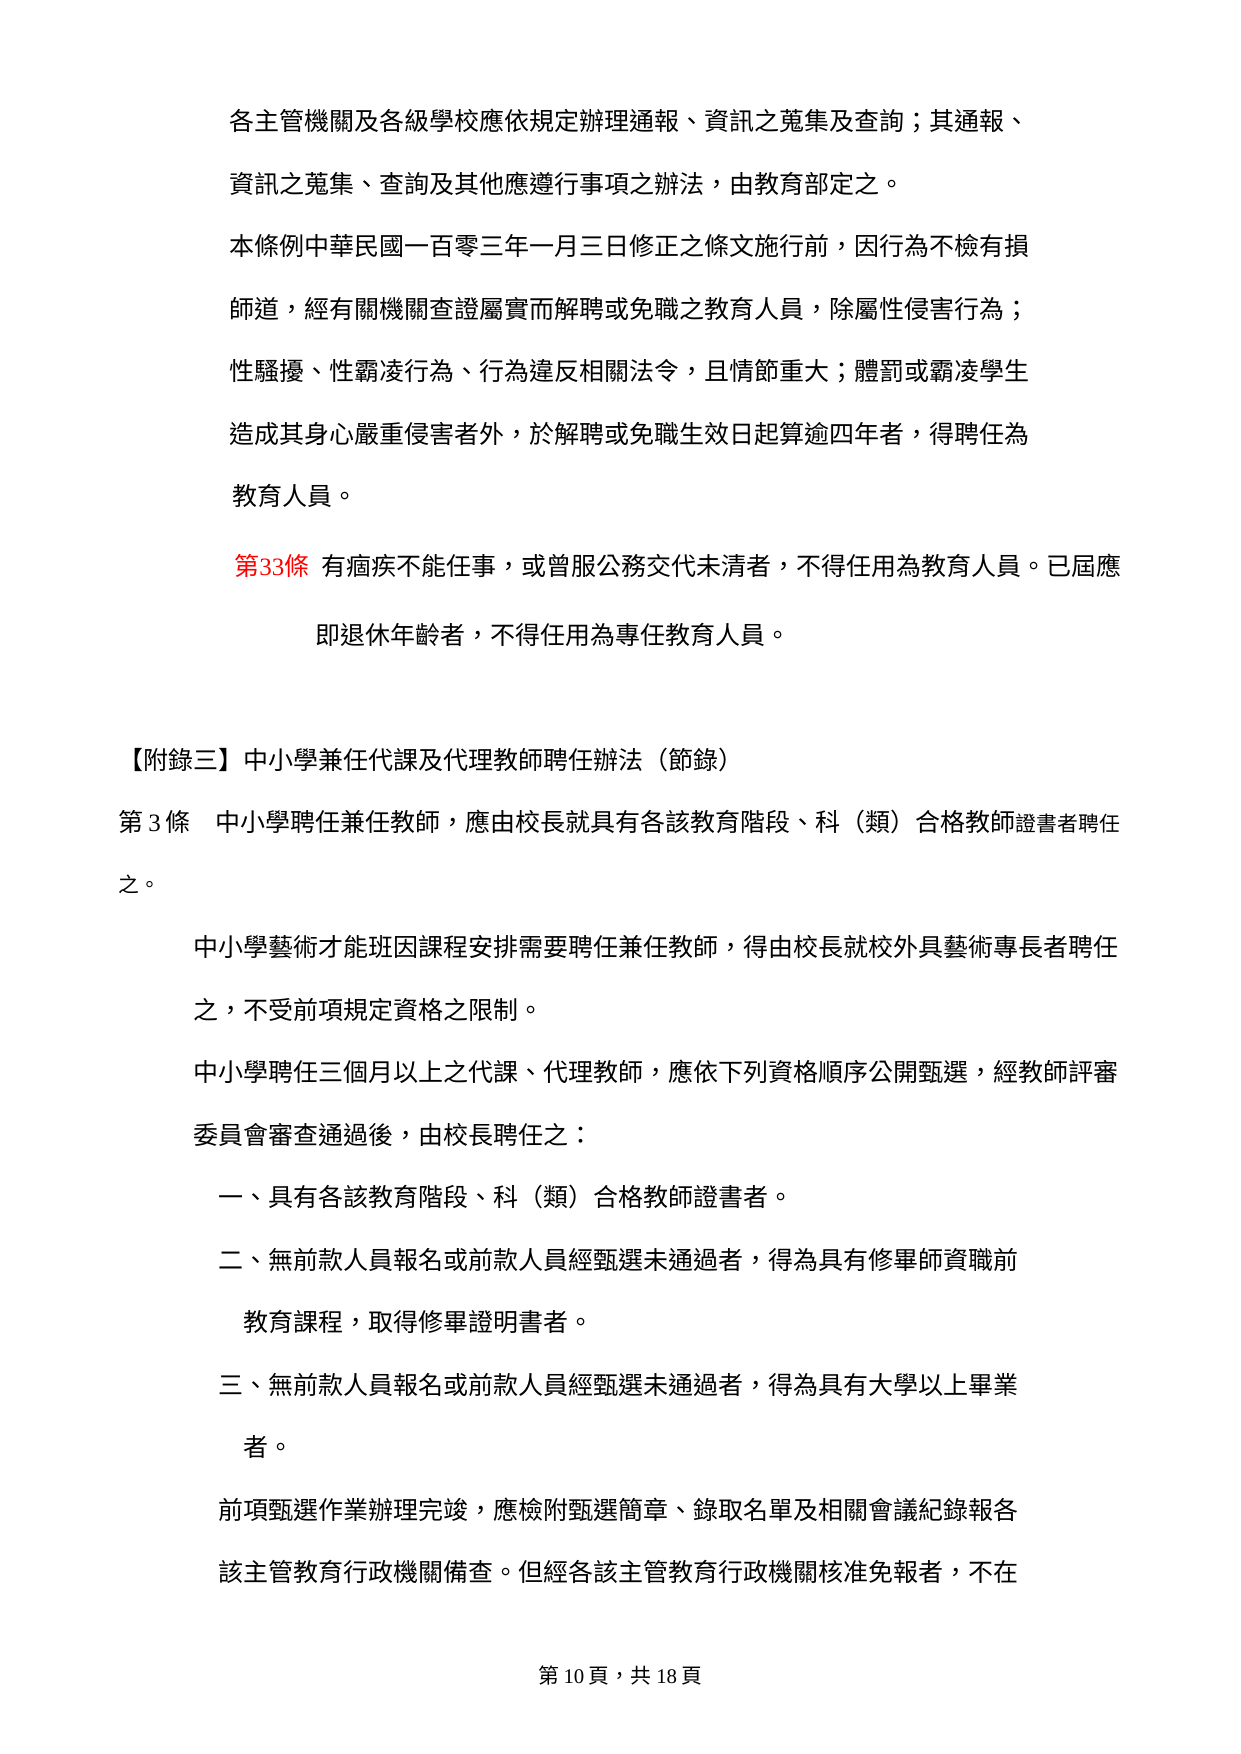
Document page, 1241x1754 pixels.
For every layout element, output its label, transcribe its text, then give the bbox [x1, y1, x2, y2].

text 各主管機關及各級學校應依規定辦理通報、資訊之蒐集及查詢；其通報、 [118, 78, 1122, 141]
text 【附錄三】中小學兼任代課及代理教師聘任辦法（節錄） [118, 717, 1122, 779]
text 中小學聘任三個月以上之代課、代理教師，應依下列資格順序公開甄選，經教師評審 [118, 1029, 1122, 1092]
text 教育人員。 [231, 453, 1122, 516]
text 本條例中華民國一百零三年一月三日修正之條文施行前，因行為不檢有損 [118, 203, 1122, 266]
text 資訊之蒐集、查詢及其他應遵行事項之辦法，由教育部定之。 [118, 141, 1122, 203]
text 二、無前款人員報名或前款人員經甄選未通過者，得為具有修畢師資職前 [118, 1217, 1122, 1279]
text 性騷擾、性霸凌行為、行為違反相關法令，且情節重大；體罰或霸凌學生 [118, 328, 1122, 391]
text 即退休年齡者，不得任用為專任教育人員。 [234, 592, 1122, 654]
text 一、具有各該教育階段、科（類）合格教師證書者。 [118, 1154, 1122, 1217]
text 中小學藝術才能班因課程安排需要聘任兼任教師，得由校長就校外具藝術專長者聘任 [118, 904, 1122, 967]
text 者。 [118, 1404, 1122, 1467]
text 前項甄選作業辦理完竣，應檢附甄選簡章、錄取名單及相關會議紀錄報各 [118, 1467, 1122, 1529]
text 該主管教育行政機關備查。但經各該主管教育行政機關核准免報者，不在 [118, 1529, 1122, 1592]
list 有痼疾不能任事，或曾服公務交代未清者，不得任用為教育人員。已屆應 [122, 522, 1122, 585]
text 第3條 中小學聘任兼任教師，應由校長就具有各該教育階段、科（類）合格教師證書者聘任之。 [118, 779, 1122, 904]
text 教育課程，取得修畢證明書者。 [118, 1279, 1122, 1342]
text 之，不受前項規定資格之限制。 [118, 967, 1122, 1029]
text 委員會審查通過後，由校長聘任之： [118, 1092, 1122, 1154]
text 師道，經有關機關查證屬實而解聘或免職之教育人員，除屬性侵害行為； [118, 266, 1122, 328]
text 三、無前款人員報名或前款人員經甄選未通過者，得為具有大學以上畢業 [118, 1342, 1122, 1404]
text 造成其身心嚴重侵害者外，於解聘或免職生效日起算逾四年者，得聘任為 [118, 391, 1122, 453]
